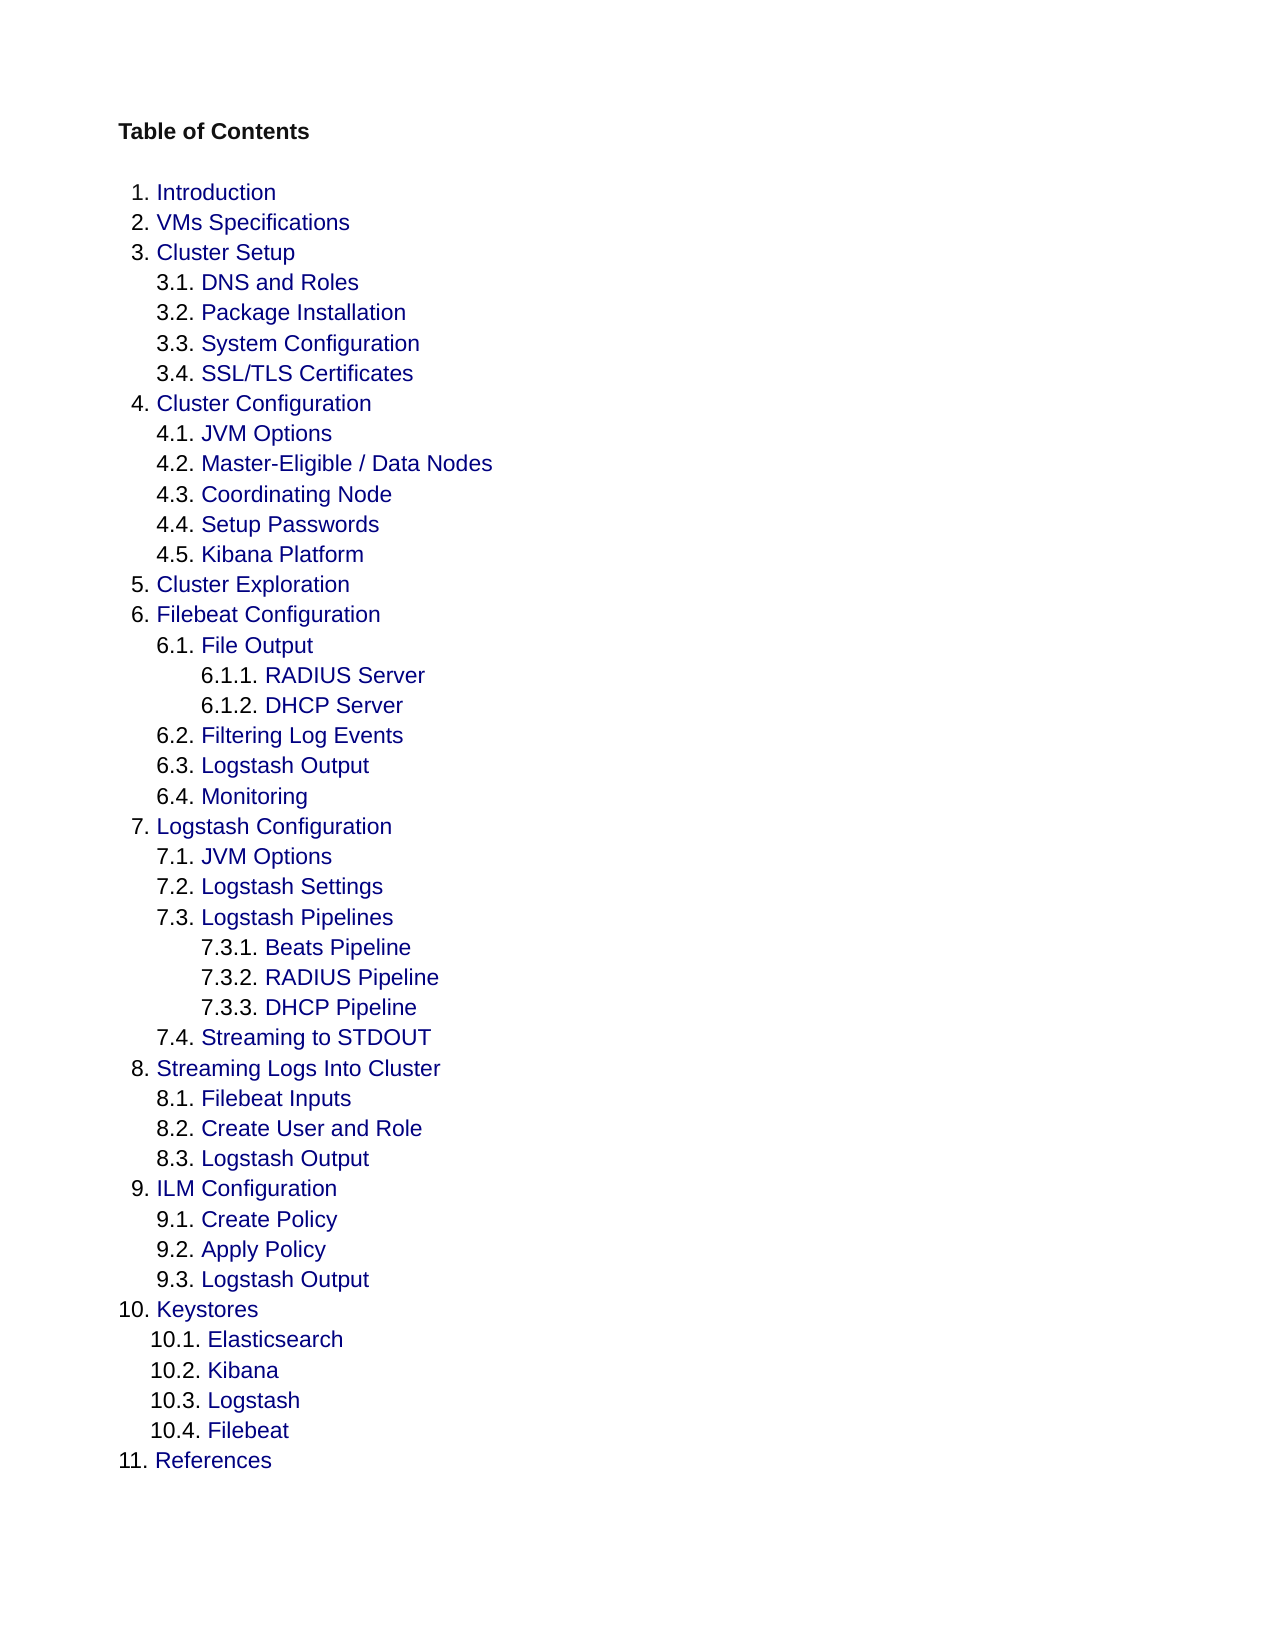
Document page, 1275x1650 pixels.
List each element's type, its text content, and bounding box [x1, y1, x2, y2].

text 6.2. Filtering Log Events [118, 722, 1157, 749]
text 4.5. Kibana Platform [118, 541, 1157, 567]
text 6.4. Monitoring [118, 783, 1157, 809]
text 4.3. Coordinating Node [118, 481, 1157, 507]
text 1. Introduction [118, 178, 1157, 205]
text 7.3.2. RADIUS Pipeline [118, 964, 1157, 990]
text 4.1. JVM Options [118, 420, 1157, 447]
text 7. Logstash Configuration [118, 813, 1157, 839]
text 6.1.1. RADIUS Server [118, 662, 1157, 688]
text 4.2. Master-Eligible / Data Nodes [118, 450, 1157, 477]
text 10.1. Elasticsearch [118, 1326, 1157, 1353]
text 4. Cluster Configuration [118, 390, 1157, 416]
text 8.2. Create User and Role [118, 1115, 1157, 1141]
text 8.3. Logstash Output [118, 1145, 1157, 1172]
text 2. VMs Specifications [118, 209, 1157, 235]
text 3.2. Package Installation [118, 299, 1157, 326]
text 3.1. DNS and Roles [118, 269, 1157, 296]
text 7.4. Streaming to STDOUT [118, 1024, 1157, 1051]
text 8.1. Filebeat Inputs [118, 1085, 1157, 1111]
text Table of Contents [118, 118, 1157, 144]
text 7.2. Logstash Settings [118, 873, 1157, 900]
text 10.2. Kibana [118, 1357, 1157, 1383]
text 10. Keystores [118, 1296, 1157, 1323]
text 11. References [118, 1447, 1157, 1474]
text 9.2. Apply Policy [118, 1236, 1157, 1262]
text 8. Streaming Logs Into Cluster [118, 1054, 1157, 1081]
text 7.3. Logstash Pipelines [118, 903, 1157, 930]
text 3.3. System Configuration [118, 329, 1157, 356]
text 5. Cluster Exploration [118, 571, 1157, 598]
text 9.1. Create Policy [118, 1206, 1157, 1232]
text 6.1. File Output [118, 632, 1157, 658]
text 9.3. Logstash Output [118, 1266, 1157, 1292]
text 6.1.2. DHCP Server [118, 692, 1157, 718]
text 3.4. SSL/TLS Certificates [118, 360, 1157, 386]
text 9. ILM Configuration [118, 1175, 1157, 1202]
text 3. Cluster Setup [118, 239, 1157, 265]
text 7.1. JVM Options [118, 843, 1157, 869]
text 10.3. Logstash [118, 1387, 1157, 1413]
text 6. Filebeat Configuration [118, 601, 1157, 628]
text 7.3.3. DHCP Pipeline [118, 994, 1157, 1021]
text 7.3.1. Beats Pipeline [118, 934, 1157, 960]
text 6.3. Logstash Output [118, 752, 1157, 779]
text 10.4. Filebeat [118, 1417, 1157, 1443]
text 4.4. Setup Passwords [118, 511, 1157, 537]
